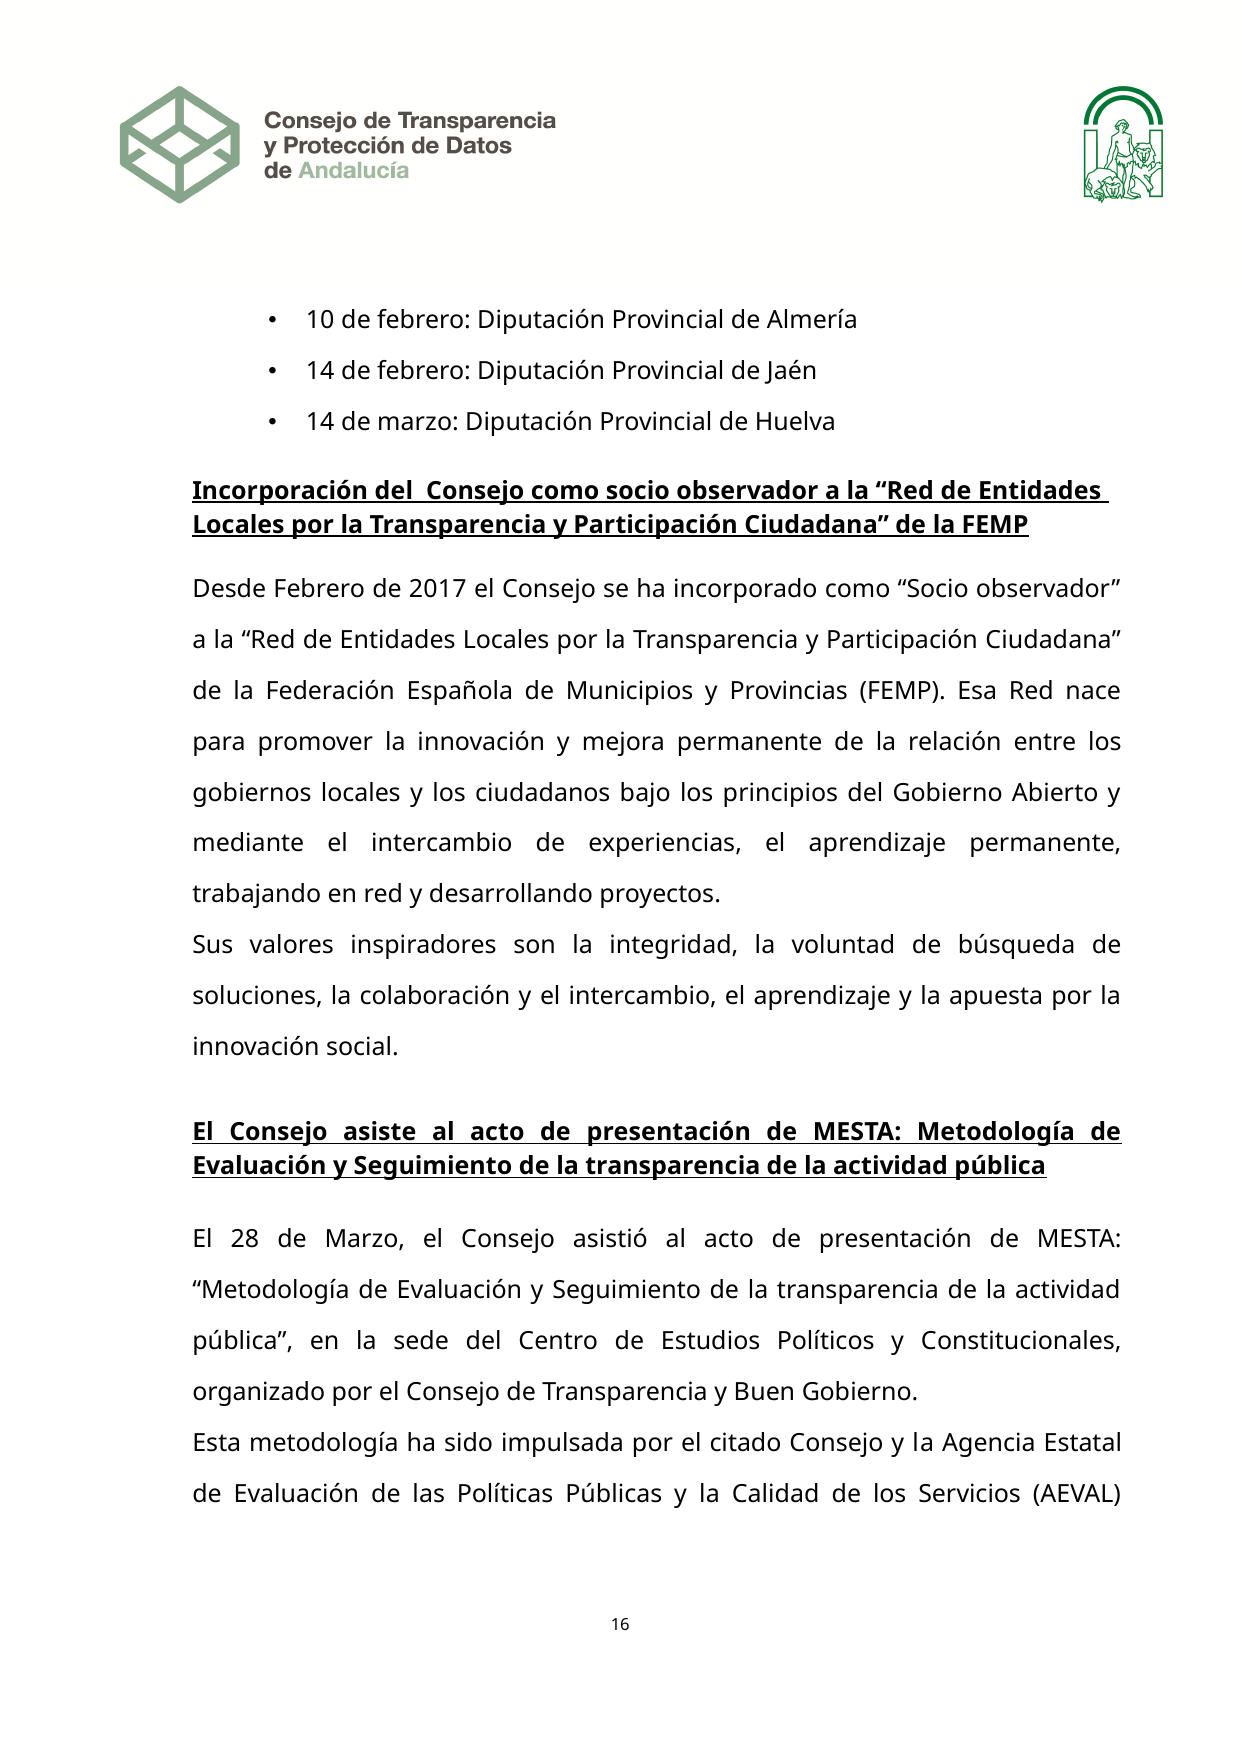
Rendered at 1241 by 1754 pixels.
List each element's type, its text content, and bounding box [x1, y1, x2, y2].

text Evaluación y Seguimiento de la transparencia de la actividad pública [192, 1144, 1122, 1182]
subtitle Incorporación del Consejo como socio observador a la “Red de Entidades Locales por la Transparencia y Participación Ciudadana” de la FEMP [192, 473, 1122, 541]
list 14 de febrero: Diputación Provincial de Jaén [268, 353, 1122, 387]
text El Consejo asiste al acto de presentación de MESTA: Metodología de [192, 1114, 1122, 1143]
list 14 de marzo: Diputación Provincial de Huelva [268, 404, 1122, 438]
text Desde Febrero de 2017 el Consejo se ha incorporado como “Socio observador” a la “Red de Entidades Locales por la Transparencia y Participación Ciudadana” de la Federación Española de Municipios y Provincias (FEMP). Esa Red nace para promover la innovación y mejora permanente de la relación entre los gobiernos locales y los ciudadanos bajo los principios del Gobierno Abierto y mediante el intercambio de experiencias, el aprendizaje permanente, trabajando en red y desarrollando proyectos. [192, 571, 1122, 910]
text Sus valores inspiradores son la integridad, la voluntad de búsqueda de soluciones, la colaboración y el intercambio, el aprendizaje y la apuesta por la innovación social. [192, 927, 1122, 1063]
text El 28 de Marzo, el Consejo asistió al acto de presentación de MESTA: “Metodología de Evaluación y Seguimiento de la transparencia de la actividad pública”, en la sede del Centro de Estudios Políticos y Constitucionales, organizado por el Consejo de Transparencia y Buen Gobierno. [192, 1221, 1122, 1408]
list 10 de febrero: Diputación Provincial de Almería [268, 286, 1122, 336]
text Esta metodología ha sido impulsada por el citado Consejo y la Agencia Estatal de Evaluación de las Políticas Públicas y la Calidad de los Servicios (AEVAL) [192, 1425, 1122, 1510]
